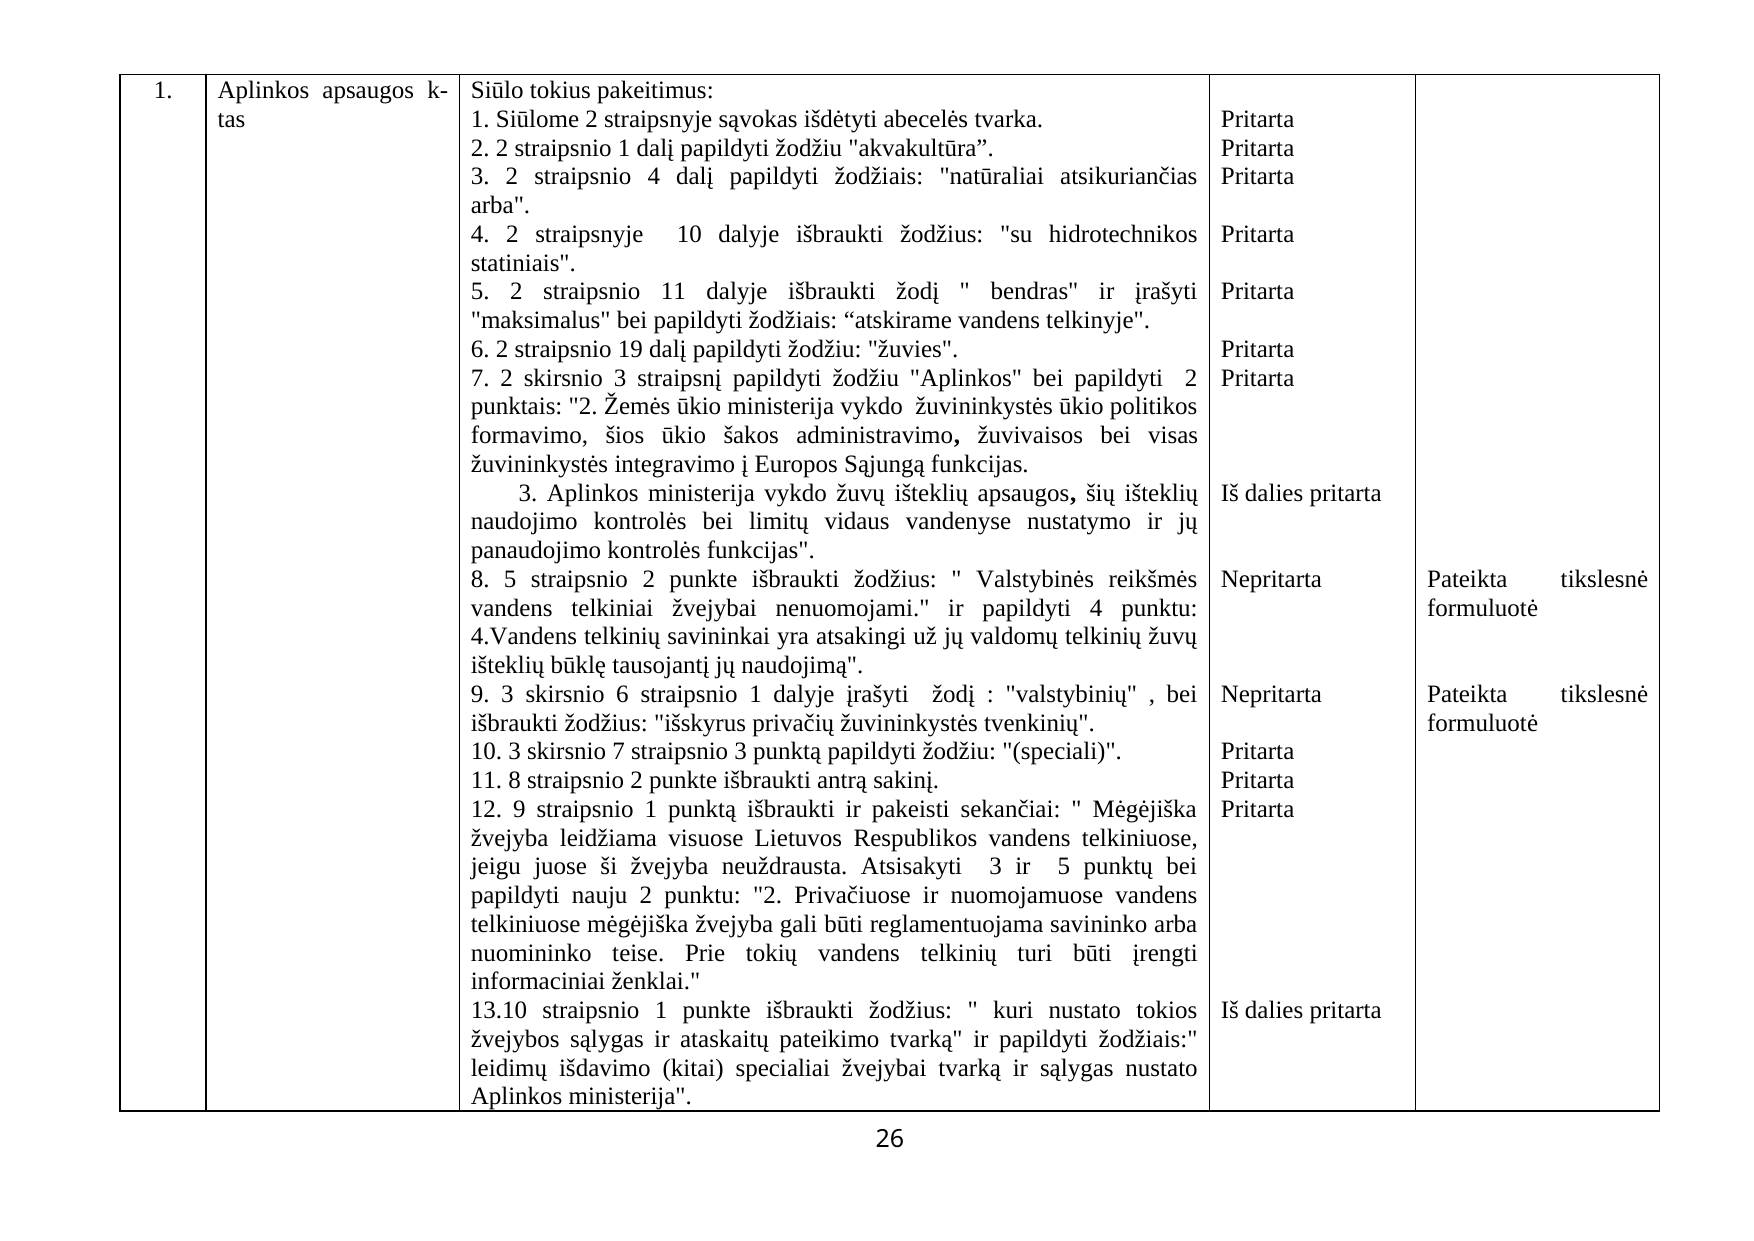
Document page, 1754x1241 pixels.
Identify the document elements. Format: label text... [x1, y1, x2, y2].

table_cell Siūlo tokius pakeitimus: 1. Siūlome 2 straipsnyje sąvokas išdėtyti abecelės tvarka. 2. 2 straipsnio 1 dalį papildyti žodžiu "akvakultūra”. 3. 2 straipsnio 4 dalį papildyti žodžiais: "natūraliai atsikuriančias arba". 4. 2 straipsnyje 10 dalyje išbraukti žodžius: "su hidrotechnikos statiniais". 5. 2 straipsnio 11 dalyje išbraukti žodį " bendras" ir įrašyti "maksimalus" bei papildyti žodžiais: “atskirame vandens telkinyje". 6. 2 straipsnio 19 dalį papildyti žodžiu: "žuvies". 7. 2 skirsnio 3 straipsnį papildyti žodžiu "Aplinkos" bei papildyti 2 punktais: "2. Žemės ūkio ministerija vykdo žuvininkystės ūkio politikos formavimo, šios ūkio šakos administravimo, žuvivaisos bei visas žuvininkystės integravimo į Europos Sąjungą funkcijas. 3. Aplinkos ministerija vykdo žuvų išteklių apsaugos, šių išteklių naudojimo kontrolės bei limitų vidaus vandenyse nustatymo ir jų panaudojimo kontrolės funkcijas". 8. 5 straipsnio 2 punkte išbraukti žodžius: " Valstybinės reikšmės vandens telkiniai žvejybai nenuomojami." ir papildyti 4 punktu: 4.Vandens telkinių savininkai yra atsakingi už jų valdomų telkinių žuvų išteklių būklę tausojantį jų naudojimą". 9. 3 skirsnio 6 straipsnio 1 dalyje įrašyti žodį : "valstybinių" , bei išbraukti žodžius: "išskyrus privačių žuvininkystės tvenkinių". 10. 3 skirsnio 7 straipsnio 3 punktą papildyti žodžiu: "(speciali)". 11. 8 straipsnio 2 punkte išbraukti antrą sakinį. 12. 9 straipsnio 1 punktą išbraukti ir pakeisti sekančiai: " Mėgėjiška žvejyba leidžiama visuose Lietuvos Respublikos vandens telkiniuose, jeigu juose ši žvejyba neuždrausta. Atsisakyti 3 ir 5 punktų bei papildyti nauju 2 punktu: "2. Privačiuose ir nuomojamuose vandens telkiniuose mėgėjiška žvejyba gali būti reglamentuojama savininko arba nuomininko teise. Prie tokių vandens telkinių turi būti įrengti informaciniai ženklai." 13.10 straipsnio 1 punkte išbraukti žodžius: " kuri nustato tokios žvejybos sąlygas ir ataskaitų pateikimo tvarką" ir papildyti žodžiais:" leidimų išdavimo (kitai) specialiai žvejybai tvarką ir sąlygas nustato Aplinkos ministerija". 14. 10 straipsnio 5 punktą papildyti žodžiu : "(specialios)" 15. 11 straipsnio 3 punkto 1 dalyje išbraukti žodį "kiekinių"; - 4 dalies atsisakyti; - 5 dalyje išbraukti žodžius:"laiko sutrumpinimas" ir įrašyti:" terminų ir vietų ribojimas"; - 7 dalyje išbraukti žodžius: "ir svorio". 16. 12 straipsnio 2 punktą papildyti žodžiais:" jeigu nuomos sutartyje nenumatyta kitaip"; - 3 punktą papildyti žodžiu: "specialiai"; - 4 punktą papildyti žodžiais: "naudojimo vietos ir būdai"; - 5 punkto išbraukti du sakinius ir papildyti:" Žuvų, kurių žvejyba dėl jų išteklių būklės ribojama, limitus nustato Aplinkos ministerija. Žvejybos kvotų skyrimo fiziniams ir juridiniams asmenims tvarką nustato Žemės ūkio ministerija. Tais atvejais, kai nustatyto žvejybos limito nepakanka visų fizinių ir juridinių asmenų bei įmonių, neturinčių juridinio asmens teisių, įstatymų nustatyta tvarka įteisinusių verslinės žvejybos veiklą ir atestuotų Žemės ūkio ministerijos nustatyta tvarka, poreikiams tenkinti, žvejybos kvotos skiriamos viešo aptarimo būdu." 17. 13 straipsnio 3 punktą papildyti žodžiais:”žvejybos ir” bei “teisės”, pakeisti numeraciją 18. 13 straipsnį papildyti nauju 3 punktu, o buvusį 3 pakeisti į 4. 19. 16 straipsnį papildyti 4 punktu. 20.17 straipsnio 10 punktą papildyti žodžiais:” suderinta su Aplinkos ministerija”. 21. 17 straipsnio 13 punkte žodžius ” Žemės ūkio ministerija” išbraukti ir pakeisti į “Aplinkos ministerija”. 22. 5 skirsnio 19 straipsnyje 1 punkto 2 dalyje išbraukti žodžius:” Žemės ūkio ministerija” ir įrašyti: “Vyriausybės įgaliotos institucijos”. 23. 20 straipsnio 2 punktą išbraukti ir įrašyti sekančiai: “Atviros jūros rajonuose,kuriuose žvejybą reguliuoja tarptautinės organizacijos, Lietuvos jūriniai žvejybos laivai žvejoja laikydamiesi tų organizacijų reikalavimų, taip pat šio įstatymo ir kitų teisės aktų, reguliuojančių žvejybos tvarką, reikalavimų.” 24. 21 straipsnio pavadinime išbraukti žodžius:” ir tarptautinių žvejybos organizacijų reguliuojamuose akvatorijose”. 25. 21 straipsnyje išbraukti trečią dalį. 26.7 skirsnio 24 straipsnio pavadinime išbraukti žodį “Pirmasis” ir įrašyti “Pirminis”. 27. 24 straipsnio 2 punkte išbraukti žodžius “pardavimą ar ” ir įrašyti “pirminį”. 28. 8 skirsnio 28 straipsnį išbraukti ir pakeisti nauju:”28. Straipsnis. Žalos ir nuostolių žuvų ištekliams atlyginimas. 1.Juridiniai ir fiziniai asmenys, savo veikla padarę žalą žuvų ištekliams, privalo atlyginti visą žalą ir nuostolius. 2. Žalos ir nuostolių žuvų ištekliams apskaičiavimo tvarką bei įkainius nustato Lietuvos Respublikos Vyriausybė arba jos pavedimu Aplinkos ministerija.” 29.29 straipsnio pavadinime išbraukti žodžius: “neteisėta veikla” ir papildyti žodžiais: “ir nuostolius”. 30. 29 straipsnyje išbraukti žodžius: “neteisėta veikla” ir papildyti žodžiais :“ir nuostolių”. Pasiūlyti Pagrindiniam komitetui: 1. Projekto 1 straipsnio 1 dalį papildyti žodžiais "valstybiniuose vandens telkiniuose" ir "žuvų", o 2 dalį - "valstybiniuose vandens telkiniuose" ir šį straipsnį išdėstyti taip: "1 straipsnis. Žuvininkystės įstatymo paskirtis ir galiojimo teritorija 1. Žuvininkystės įstatymas reguliuoja santykius, atsirandančius žvejybos valstybiniuose vandens telkiniuose, akvakultūros, žuvų perdirbimo ir patekimo į rinką srityse. 2. Šio įstatymo tikslas yra užtikrinti tausojančią žvejybą valstybiniuose vandens telkiniuose, žuvų išteklių apsaugą bei atkūrimą, ir žvejybos kontrolę atsižvelgiant į ekologines sąlygas, žuvininkystės ekonomiką, žvejų, žuvų augintojų,perdirbėjų bei vartotojų interesus. 3. Šio įstatymo nuostatos galioja Lietuvos Respublikos sausumos teritorijoje, vidaus vandenyse, teritorinėje jūroje, išskirtinėje ekonominėje zonoje, o Lietuvos žvejybos laivuose -visuose vandenyse." 2. Projekto 3 straipsnį papildyti žodžiais: "valstybiniuose vandens telkiniuose" ir šį straipsnį išdėstyti taip: " 3 straipsnis. Žuvininkystės valdymas. Žuvininkystę valstybiniuose vandens telkiniuose valdo ir šiame įstatyme nurodytus tikslus pagal kompetenciją įgyvendina Žemės ūkio ministerija bei kitos Vyriausybės įgaliotos institucijos." 3. Projekto 5 straipsnio 2 dalyje išbraukti žodžius "Valstybinės reikšmės vandens telkiniai" ir šią dalį papildyti žodžiais "Valstybiniai žuvininkystės telkiniai, turintys valstybinę reikšmę", o antrą šios dalies sakinį papildyti žodžiu "žuvininkystės". Visą 5 straipsnį išdėstyti taip: "5 straipsnis. Lietuvos žuvininkystės vandens telkinių valdymas 1. Lietuvos valstybinius žuvininkystės vandens telkinius valdo Vyriausybė arba jos įgaliotos institucijos šio ir kitų įstatymų nustatyta tvarka. 2. Valstybinės reikšmės vandens telkiniai Valstybiniai žuvininkystės telkiniai, turintys valstybinę reikšmę, žvejybai nenuomojami. Nuomotinų valstybės žuvininkystės vandens telkinių sąrašą tvirtina Vyriausybė. 3. Privačius žuvininkystės vandens telkinius valdo jų savininkai, vadovaudamiesi įstatymais ir kitais teisės aktais." 4. Įstatymo projekto 6 straipsnio 1 dalį papildyti žodžiais "ir nuomojamų iš valstybės" taip pat šią ir 2 dalį papildyti žodžiais "Lietuvos Respublikos". Visą 6 straipsnį išdėstyti taip: "6 straipsnis. Lietuvos žuvų ištekliai 1. Lietuvos žuvininkystės vandens telkinių žuvų ištekliai, išskyrus privačių ir nuomojamų iš valstybės žuvininkystės tvenkinių, nuosavybės teise priklauso valstybei. Jų naudojimo tvarką nustato šis ir kiti Lietuvos Respublikos įstatymai bei kiti teisės aktai. 2. Privačių vandens telkinių savininkai žvejoja šio ir kitų įstatymų bei kitų Lietuvos Respublikos teisės aktų nustatyta tvarka." 5. Pakeisti 8 straipsnio 2 dalį ir visą šį straipsnį išdėstyti taip: "8 straipsnis. Verslinė žvejyba Versline žvejyba gali užsiimti Lietuvos fiziniai, juridiniai asmenys bei įmonės, neturinčios juridinio asmens teisių, Lietuvos Respublikos įstatymų nustatyta tvarka įteisinę veiklą šioje srityje, atestuoti Žemės ūkio ministerijos nustatyta tvarka ir pagal šio įstatymo 12 straipsnį įgiję teisę žvejoti. Teisė į verslinę žvejybą suteikiama žvejybos leidimais arba vidaus vandens telkinių nuomos verslinei žvejybai sutartimis. Teisė žvejoti vidaus vandens telkiniuose nuomos verslinei žvejybai sutartimis suteikiama tik atestuotiems nuomininkams. 2. Teisė į verslinę žvejybą suteikiama išduodant žvejybos leidimus arba sudarant vidaus vandens telkinių nuomos verslinei žvejybai sutartis. Nuomos sutartys užsiimti versline žvejyba vidaus vandens telkiniuose sudaromos tik su atestuotais nuomininkais." 6. Papildyti 9 straipsnio 1 dalį žodžiais: "ir išnuomotus" bei "kuriuose mėgėjiška žvejyba uždrausta" ir išbraukti žodį "tokių". Visą 9 straipsnį išdėstyti taip: 9 straipsnis. Mėgėjiška žvejyba 1. Kiekvienas Lietuvos Respublikos gyventojas turi teisę į mėgėjišką žvejybą visuose Lietuvos Respublikos vandens telkiniuose, jeigu juose mėgėjiška žvejyba neuždrausta, išskyrus privačius ir išnuomotus vandens telkinius. Prie tokių vandens telkinių, kuriuose mėgėjiška žvejyba uždrausta turi būti įrengti įspėjamieji ženklai. 2. Užsienio valstybių piliečiai žvejoja Lietuvos Respublikos vandens telkiniuose Lietuvos Respublikos įstatymuose, žvejybos taisyklėse, kituose teisės aktuose nustatyta tvarka. Jeigu ypatingai vertingų žuvų mėgėjiškai žvejybai vandens telkiniuose ar jų dalyje yra nustatyti limitai, žvejoti galima tik gavus leidimus. 4. Mėgėjiškos žvejybos organizavimo ir žvejybos leidimų išdavimo tvarką nustato Vyriausybė arba jos įgaliota institucija. 5. Šio straipsnio nuostatos negalioja vandens telkiniuose, naudojamuose kitai (specialiai) žvejybai." 7. Pakeisti 10 straipsnį jį išdėstant taip: "10 straipsnis. Kita (speciali) žvejyba 1. Leidimus kitai (specialiai) žvejybai išduoda Žemės ūkio ministerija, kuri nustato tokios žvejybos sąlygas ir bei ataskaitų apie ją pateikimo tvarką. 2. Leidimais kitai (specialiai) žvejybai gali būti suteikiama teisė išduodami žvejoti bet kuriame valstybiniame žuvininkystės vandens telkinyje. 3. Leidimai žvejoti žuvivaisos tikslais žvejybai išnuomotuose valstybiniuose žuvininkystės vandens telkiniuose gali būti išduodami tik nuomininkui sutikus. 4. Privačiuose ir nuomojamuose vandens telkiniuose leidimai kitai (specialiai) žvejybai bet kokia žvejyba leidžiama tik savininkui sutikus. Be savininko sutikimo leidimai kitai (specialiai) žvejybai gali būti išduodami kita(speciali ) žvejyba leidžiama tik esant ypatingai ekologinei situacijai (epizootijos židinys, ypač vertingų mokslui objektų tyrimai, nepageidaujamų Lietuvai augalų ir gyvūnų rūšių atsiradimas ir kt.). 5. Vandens telkinio savininkas arba nuomininkas turi teisę gauti kompensaciją už kitos (specialios) žvejybos metu jo telkinyje sugautas žuvis. Kompensavimo tvarką ir dydžius už kitą (specialią) žvejybą tvarką ir dydžius nustato Vyriausybės įgaliota institucija Žemės ūkio ministerija." 8. Išbraukti 12 straipsnio 2 dalyje žodžius "Vyriausybės arba jos įgaliotos institucijos" bei "savininkas" ir įrašyti: "Žemės ūkio ministerijos", "valstybinio", "valdytojas", 3 dalį papildyti žodžiu "(specialiai)". Visą 12 straipsnį išdėstyti taip: "12 straipsnis. Žvejybos teisės suteikimas 1. Teisė žvejoti suteikiama: išduodant žvejybos leidimus; sudarant vidaus vandens telkinių nuomos verslinei ir mėgėjiškai žvejybai sutartis. 2. Teisę žvejoti Vyriausybės arba jos įgaliotos institucijos Žemės ūkio ministerijos nustatyta tvarka suteikia valstybinio vandens telkinio savininkas valdytojas arba nuomininkas. Nuomininkas gali suteikti teisę tik mėgėjiškai žvejybai. 3. Teisę kitai (specialiai) žvejybai gali suteikti Žemės ūkio ministerija bei vandens telkinių savininkai. 4. Žvejybos teisės suteikimo dokumentuose nustatomos žuvų išteklių atkūrimo ir saugojimo sąlygos. 5. Žuvų, kurių žvejyba dėl jų išteklių būklės yra limituojama, žvejybos limitus ir žvejybos kvotų skyrimo tvarką nustato Žemės ūkio ministerija. Tais atvejais, kai nustatyto žvejybos limito nepakanka visiems fiziniams, juridiniams asmenims bei įmonėms, neturinčioms juridinio asmens teisų, įstatymų nustatyta tvarka įteisinusiems verslinės žvejybos veiklą ir atestuotiems Žemės ūkio ministerijos, Žemės ūkio ministerija turi teisę skirti žvejybos kvotas konkurso būdu." 9. Pakeisti 13 straipsnio 2 dalį ir visą šį straipsnį išdėstyti taip: "13 straipsnis. Žvejybos teisės pasibaigimo pagrindai 1. Žvejybos teisė pasibaigia: 1) pasibaigus terminui, nustatytam leidimu arba nuomos sutartimi; 2) mirus nuomininkui, kai įpėdiniai neperima su nuomos sutartimi susijusių teisių ir pareigų arba įpėdinių nėra; 3) likvidavus juridinį asmenį; 4) nustatyta tvarka visam laikui ar laikinai uždraudus žvejybą vandens telkinyje arba jo dalyje; 5) kitais atvejais, numatytais žvejybos leidime arba nuomos sutartyje; 6) teismo sprendimu. 2. Žvejybos teisė pasibaigia anuliavus žvejybos leidimą arba nutraukus nuomos sutartį, kai juridiniai ir fiziniai ir juridiniai asmenys bei įmonės, neturinčios juridinio asmens teisių, nesilaiko žvejybą reglamentuojančių įstatymų, kitų teisės norminių aktų, leidimuose bei nuomos sutartyse nustatytų sąlygų. 3.Ginčus dėl žuvų išteklių naudojimo sprendžia teismas." 10. Projekto 15 straipsnio 2 punkte išbraukti žodžius "naudodami žuvų išteklius", 3 punkte - "jeigu jie yra valstybinių vidaus vandens telkinių nuomininkai Vyriausybės įgaliotos institucijos nustatyta tvarka" ir visą straipsnį išdėstyti taip: "15 straipsnis. Žuvų išteklių naudotojų pareigos Žuvų išteklių naudotojai privalo: 1) racionaliai naudoti ir saugoti žuvų išteklius; 2) naudodami žuvų išteklius, laikytis žvejybą ir žuvų apsaugą reglamentuojančių Lietuvos Respublikos tarptautinių sutarčių, Lietuvos Respublikos įstatymų, žvejybos taisyklių, kitų teisės aktų reikalavimų bei leidimuose, vandens telkinių nuomos sutartyse ar kituose dokumentuose, suteikiančiuose teisę naudoti žuvų išteklius, nustatytų sąlygų; 3) jeigu jie yra valstybinių vidaus vandens telkinių nuomininkai Vyriausybės įgaliotos institucijos nustatyta tvarka savo lėšomis atlikti naudojamų žuvų išteklių tyrimo bei jų būklės įvertinimo darbus ir pateikti tyrimų duomenis Vyriausybės įgaliotai institucijai ir telkinių savininkams; 4) vykdyti žuvų išteklių atkūrimo ir saugojimo priemones, suderintas su Vyriausybės įgaliota institucija ir telkinių savininkais; 5) paaiškėjus, kad naudojamiems žuvų ištekliams gresia pavojus, imtis priemonių jam išvengti, o atsiradus žalingų padarinių, neatidėliotinai imtis priemonių jiems pašalinti ir apie tai informuoti Vyriausybės įgaliotas institucijas bei telkinių savininkus; 6) Vyriausybės arba jos įgaliotos institucijos nustatyta tvarka vykdyti apskaitą ir nemokamai teikti duomenis apie sužvejotas žuvis, sugautų žuvų pardavimą institucijai (asmeniui), suteikusiai žvejybos teisę; 7) atlyginti neteisėtais veiksmais padarytą žuvų ištekliams žalą; 8) vykdyti teisėtus Vyriausybės įgaliotų institucijų bei pareigūnų reikalavimus." 11. Papildyti 17 straipsnio 4 dalį žodžiu "virš" bei 8 dalį žodžiais "bei įmonės , neturinčios juridinio asmens teisių" ir šį straipsnį išdėstyti taip: " 17 straipsnis. Tvenkinių žuvininkystės ir žuvivaisos reguliavimas 1. Tvenkinių žuvininkystės produktų gamyba priskiriama žemės ūkio veiklai. 2. Žuvininkystės tvenkiniai turi būti naudojami pagal žuvų auginimo žuvininkystės tvenkiniuose technologijų reikalavimus, nustatytus Vyriausybės įgaliotos institucijos. 3. Aplink žuvininkystės tvenkinių teritorijas privalo būti vandens apsaugos zonos. 4. To paties vandens šaltinio baseine draudžiama įrengti naujus tvenkinius virš aukščiau esančių žuvininkystės tvenkinių be Vyriausybės įgaliotos institucijos leidimo. 5. Vandens kokybė tvenkiniuose turi atitikti vandens įstatymo nustatytus žuvininkystės vandens telkinių keliamus reikalavimus. Šie reikalavimai taikomi į tvenkinius tiekiamam ir iš jų išleidžiamam vandeniui. 6. Vyriausybės įgaliota institucija kontroliuoja tvenkiniuose auginamų žuvų ir kitų hidrobiontų sanitarinę ir epizootinę būklę. 7. Žuvininkystės tvenkinių priešepizootinės ir profilaktinės priemonės, kalkinimas gali būti finansuojami iš valstybės biudžeto pagal Vyriausybės ar jos įgaliotos institucijos patvirtintas programas. 8. Fiziniai ir juridiniai asmenys, bei įmonės, neturinčios juridinio asmens teisių, besiverčiantys tvenkinių žuvininkyste ir žuvivaisa, žuvalesių paukščių skaičiaus reguliavimo priemones taiko Vyriausybės įgaliotos institucijos nustatyta tvarka. 9. Valstybiniai vandens telkiniai, kurių vanduo naudojamas žuvininkystės tvenkiniams užpildyti, gali būti nuomojami tik šių tvenkinių savininkams, besiverčiantiems tvenkinių žuvininkyste ir žuvivaisa. 10. Žuvivaisa valstybiniuose žuvininkystės vandens telkiniuose vykdoma pagal Žemės ūkio ministerijos patvirtintą programą. 11. Naujos žuvų rūšys perkeliamos bei veisiamos tik gavus Aplinkos ministerijos ir Veterinarijos tarnybos leidimą. 12. Retų, vertingų, nykstančių rūšių žuvų, vėžiagyvių, moliuskų veisimas valstybiniuose neišnuomotuose žuvininkystės vandens telkiniuose, mokslinio tyrimo, naujų technologijų rengimo ir diegimo, žuvų selekcijos ir veislininkystės darbai finansuojami iš valstybės biudžeto pagal Vyriausybės ar jos įgaliotos institucijos patvirtintas programas, taip pat iš savivaldybių biudžetų, tikslinių fondų ir kitų lėšų. 13. Žuvų gaudymo žuvivaisai ir žuvų įveisimo vandens telkiniuose tvarką nustato Žemės ūkio ministerija." 12. Projekto 24 straipsnio pavadinime vietoje žodžio "Pirmasis" įrašyti žodį "Pirminis", šio straipsnio 2 dalyje vietoje žodžių "Vyriausybės įgaliotai institucijai" įrašyti - "Žemės ūkio ministerijos nurodytai institucijai" ir šį straipsnį išdėstyti taip: "24 straipsnis. Pirmasis Pirminis žuvų pardavimas 1. Pirminio žuvų pardavimo tvarką nustato Žemės ūkio ministerija. 2. Fiziniai, juridiniai asmenys bei įmonės, neturinčios juridinio asmens teisių, vykdydami žuvų pardavimą, ar pirkimą, Vyriausybės įgaliotai institucijai Žemės ūkio ministerijos nurodytai institucijai privalo pateikti žuvų pirkimo-pardavimo pranešimus, kuriuose nurodoma: 1) kiekvienos rūšies žuvų svoris, kokybė, perdirbimo laipsnis ir šviežumas; 2) kiekvienos rūšies žuvų pirminio pardavimo kaina; 3) pirkėjas ir pardavėjas; pirkimo-pardavimo vieta ir data; laivo išoriniai atpažinimo ženklai ir pavadinimas; laivo savininko arba kapitono vardas, pavardė; žuvų iškrovimo uostas." 13. Išbraukti 25 straipsnio 2 dalyje žodžius "Vyriausybės įgaliota institucija" bei "valstybinius" ir įrašyti: "valstybinių" bei "rengia Žemės ūkio ministerija". Visą 25 straipsnį išdėstyti taip: "25 straipsnis. Žuvų perdirbimas Vyriausybės įgaliotos institucijos nustato reikalavimus: žvejybos laivų ir kranto įmonių statybai ir įrengimams; žuvų paruošimo, tvarkymo ir perdirbimo sąlygoms; sanitarijos, higienos ir darbo sąlygoms; inventoriui ir darbo patalpoms; technologiniams procesams, produktų saugos užtikrinimui ir gamybos proceso kontrolei; žaliavų ir gatavų produktų laikymui, gabenimui ir pateikimui į rinką. 2. Vyriausybės įgaliota institucija Žuvų ir žuvų produktų importo bei eksporto plėtros valstybinius valstybinių programų projektus rengia Žemės ūkio ministerija." 14. Projekto 26 straipsnyje vietoje žodžių "Vyriausybės įgaliotos institucijos" įrašyti - " Žemės ūkio ministerija". Visą straipsnį išdėstyti taip: "26 straipsnis. Įstatymo vykdymo kontrolė Šio įstatymo vykdymą pagal kompetenciją kontroliuoja Vyriausybės įgaliotos institucijos Žemės ūkio ministerija. 15. Projekto 27 straipsnyje išbraukti žodį "teisinėn", įrašyti - "Lietuvos Respublikos" ir straipsnį išdėstyti taip: "27 straipsnis. Atsakomybė už Žuvininkystės įstatymo pažeidimus Juridiniai ir fiziniai asmenys bei įmonės, neturinčios juridinio asmens teisių, pažeidusios šio įstatymo reikalavimus, traukiamos teisinėn atsakomybėn pagal Lietuvos Respublikos įstatymus." [460, 75, 1209, 1110]
table_cell Aplinkos apsaugos k-tas [207, 75, 459, 1110]
table_cell Pritarta Pritarta Pritarta Pritarta Pritarta Pritarta Pritarta Iš dalies pritarta Nepritarta Nepritarta Pritarta Pritarta Pritarta Iš dalies pritarta [1210, 75, 1415, 1110]
table_cell Pateikta tikslesnė formuluotė Pateikta tikslesnė formuluotė [1416, 75, 1659, 1110]
table_cell 1. [121, 75, 205, 1110]
